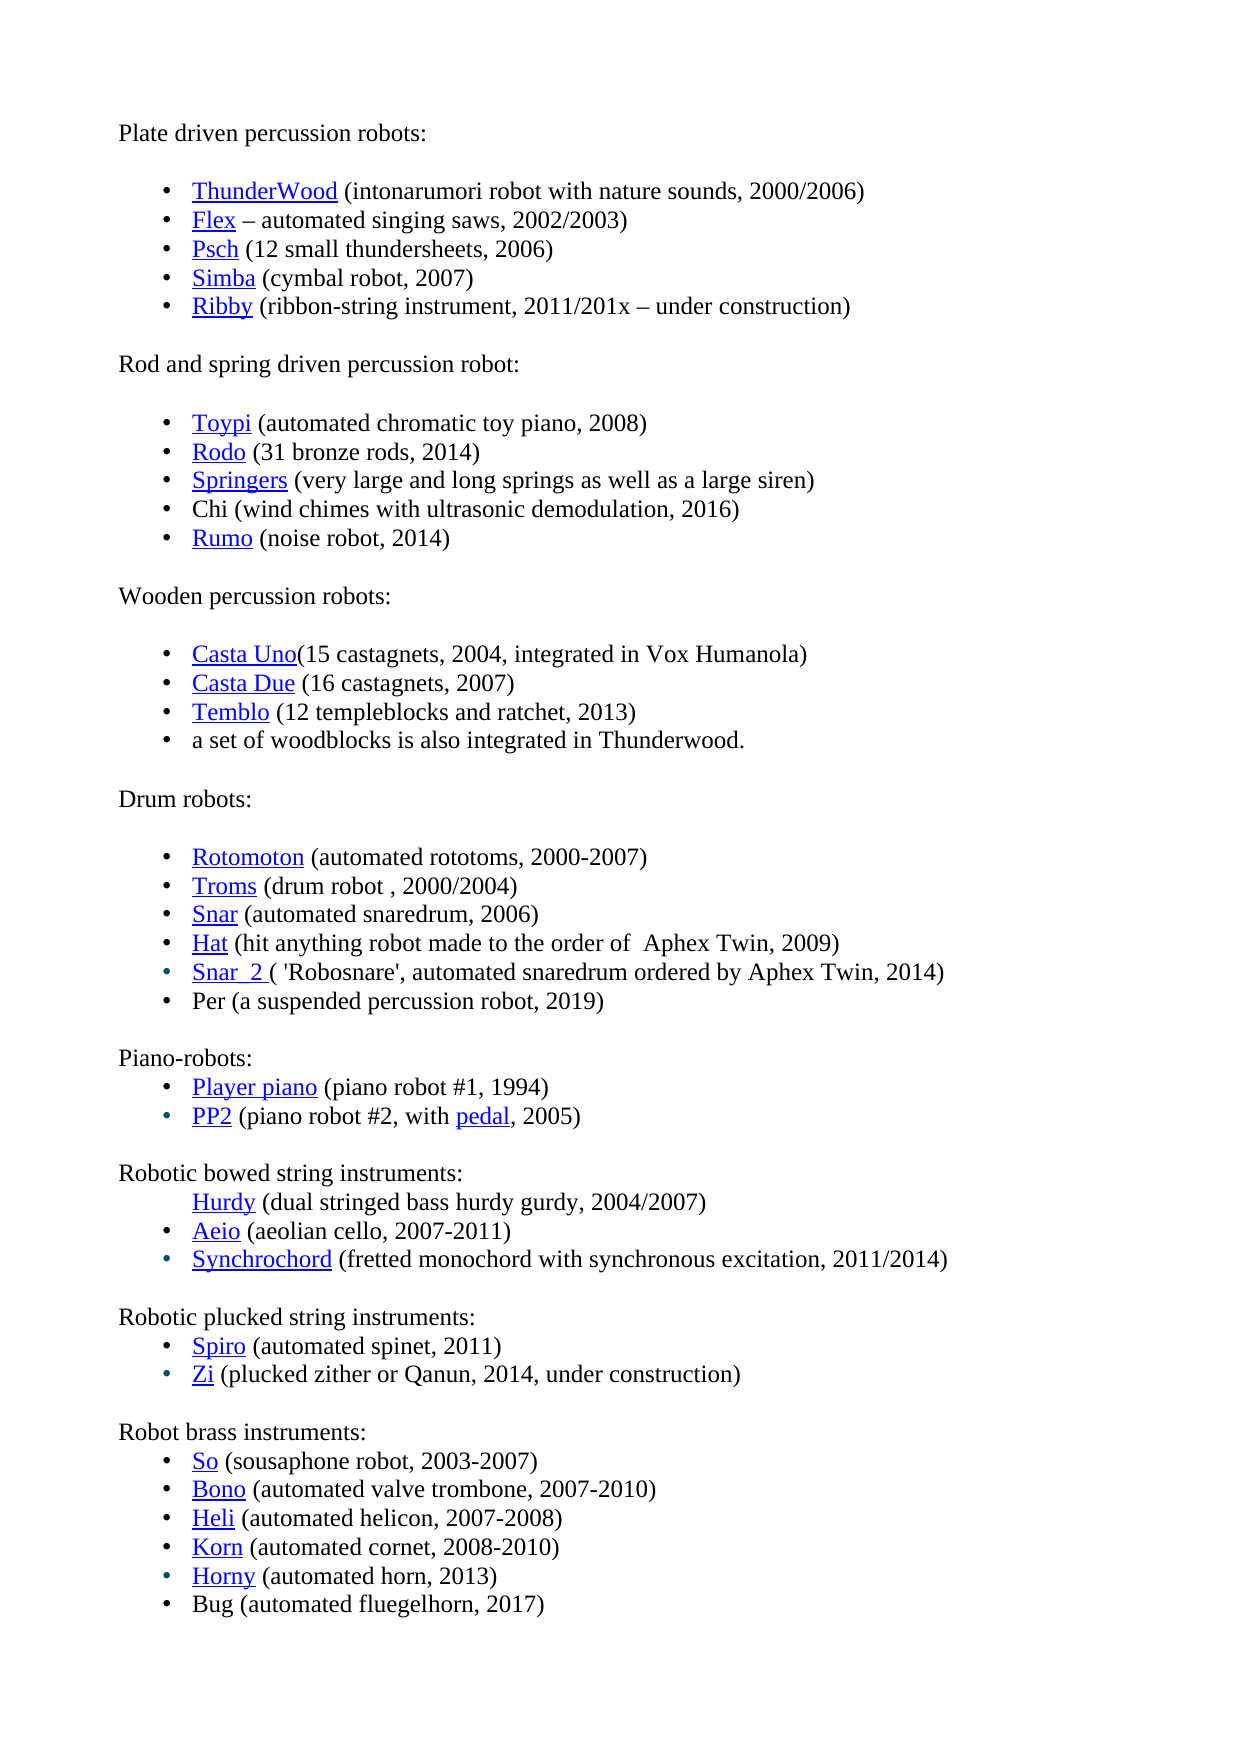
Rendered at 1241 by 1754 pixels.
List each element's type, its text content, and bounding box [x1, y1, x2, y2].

list PP2 (piano robot #2, with pedal, 2005) [162, 1101, 1122, 1129]
list Springers (very large and long springs as well as a large siren) [162, 465, 1122, 494]
list Rotomoton (automated rototoms, 2000-2007) [162, 842, 1122, 871]
text Plate driven percussion robots: [118, 118, 1122, 147]
list Spiro (automated spinet, 2011) [162, 1331, 1122, 1359]
list Simba (cymbal robot, 2007) [162, 263, 1122, 291]
text Robot brass instruments: [118, 1417, 1122, 1446]
list Temblo (12 templeblocks and ratchet, 2013) [162, 697, 1122, 726]
list Rodo (31 bronze rods, 2014) [162, 437, 1122, 465]
list Horny (automated horn, 2013) [162, 1561, 1122, 1589]
list Snar_2 ( 'Robosnare', automated snaredrum ordered by Aphex Twin, 2014) [162, 957, 1122, 986]
list Korn (automated cornet, 2008-2010) [162, 1532, 1122, 1561]
list Player piano (piano robot #1, 1994) [162, 1072, 1122, 1101]
list Troms (drum robot , 2000/2004) [162, 871, 1122, 899]
list Flex – automated singing saws, 2002/2003) [162, 205, 1122, 234]
list Psch (12 small thundersheets, 2006) [162, 234, 1122, 263]
list Toypi (automated chromatic toy piano, 2008) [162, 408, 1122, 437]
list Snar (automated snaredrum, 2006) [162, 899, 1122, 928]
list Rumo (noise robot, 2014) [162, 523, 1122, 552]
list Bono (automated valve trombone, 2007-2010) [162, 1474, 1122, 1503]
text Piano-robots: [118, 1043, 1122, 1072]
list Heli (automated helicon, 2007-2008) [162, 1503, 1122, 1532]
list So (sousaphone robot, 2003-2007) [162, 1446, 1122, 1474]
list Aeio (aeolian cello, 2007-2011) [162, 1216, 1122, 1244]
text Robotic bowed string instruments: [118, 1158, 1122, 1187]
text Rod and spring driven percussion robot: [118, 349, 1122, 378]
list Per (a suspended percussion robot, 2019) [162, 986, 1122, 1014]
list Bug (automated fluegelhorn, 2017) [162, 1589, 1122, 1618]
list Hurdy (dual stringed bass hurdy gurdy, 2004/2007) [162, 1187, 1122, 1216]
list Zi (plucked zither or Qanun, 2014, under construction) [162, 1359, 1122, 1388]
list Chi (wind chimes with ultrasonic demodulation, 2016) [162, 494, 1122, 523]
text Wooden percussion robots: [118, 581, 1122, 610]
list Synchrochord (fretted monochord with synchronous excitation, 2011/2014) [162, 1244, 1122, 1273]
text Robotic plucked string instruments: [118, 1302, 1122, 1331]
text Drum robots: [118, 784, 1122, 812]
list a set of woodblocks is also integrated in Thunderwood. [162, 726, 1122, 754]
list ThunderWood (intonarumori robot with nature sounds, 2000/2006) [162, 176, 1122, 205]
list Casta Uno(15 castagnets, 2004, integrated in Vox Humanola) [162, 639, 1122, 668]
list Hat (hit anything robot made to the order of Aphex Twin, 2009) [162, 928, 1122, 957]
list Ribby (ribbon-string instrument, 2011/201x – under construction) [162, 291, 1122, 320]
list Casta Due (16 castagnets, 2007) [162, 668, 1122, 697]
